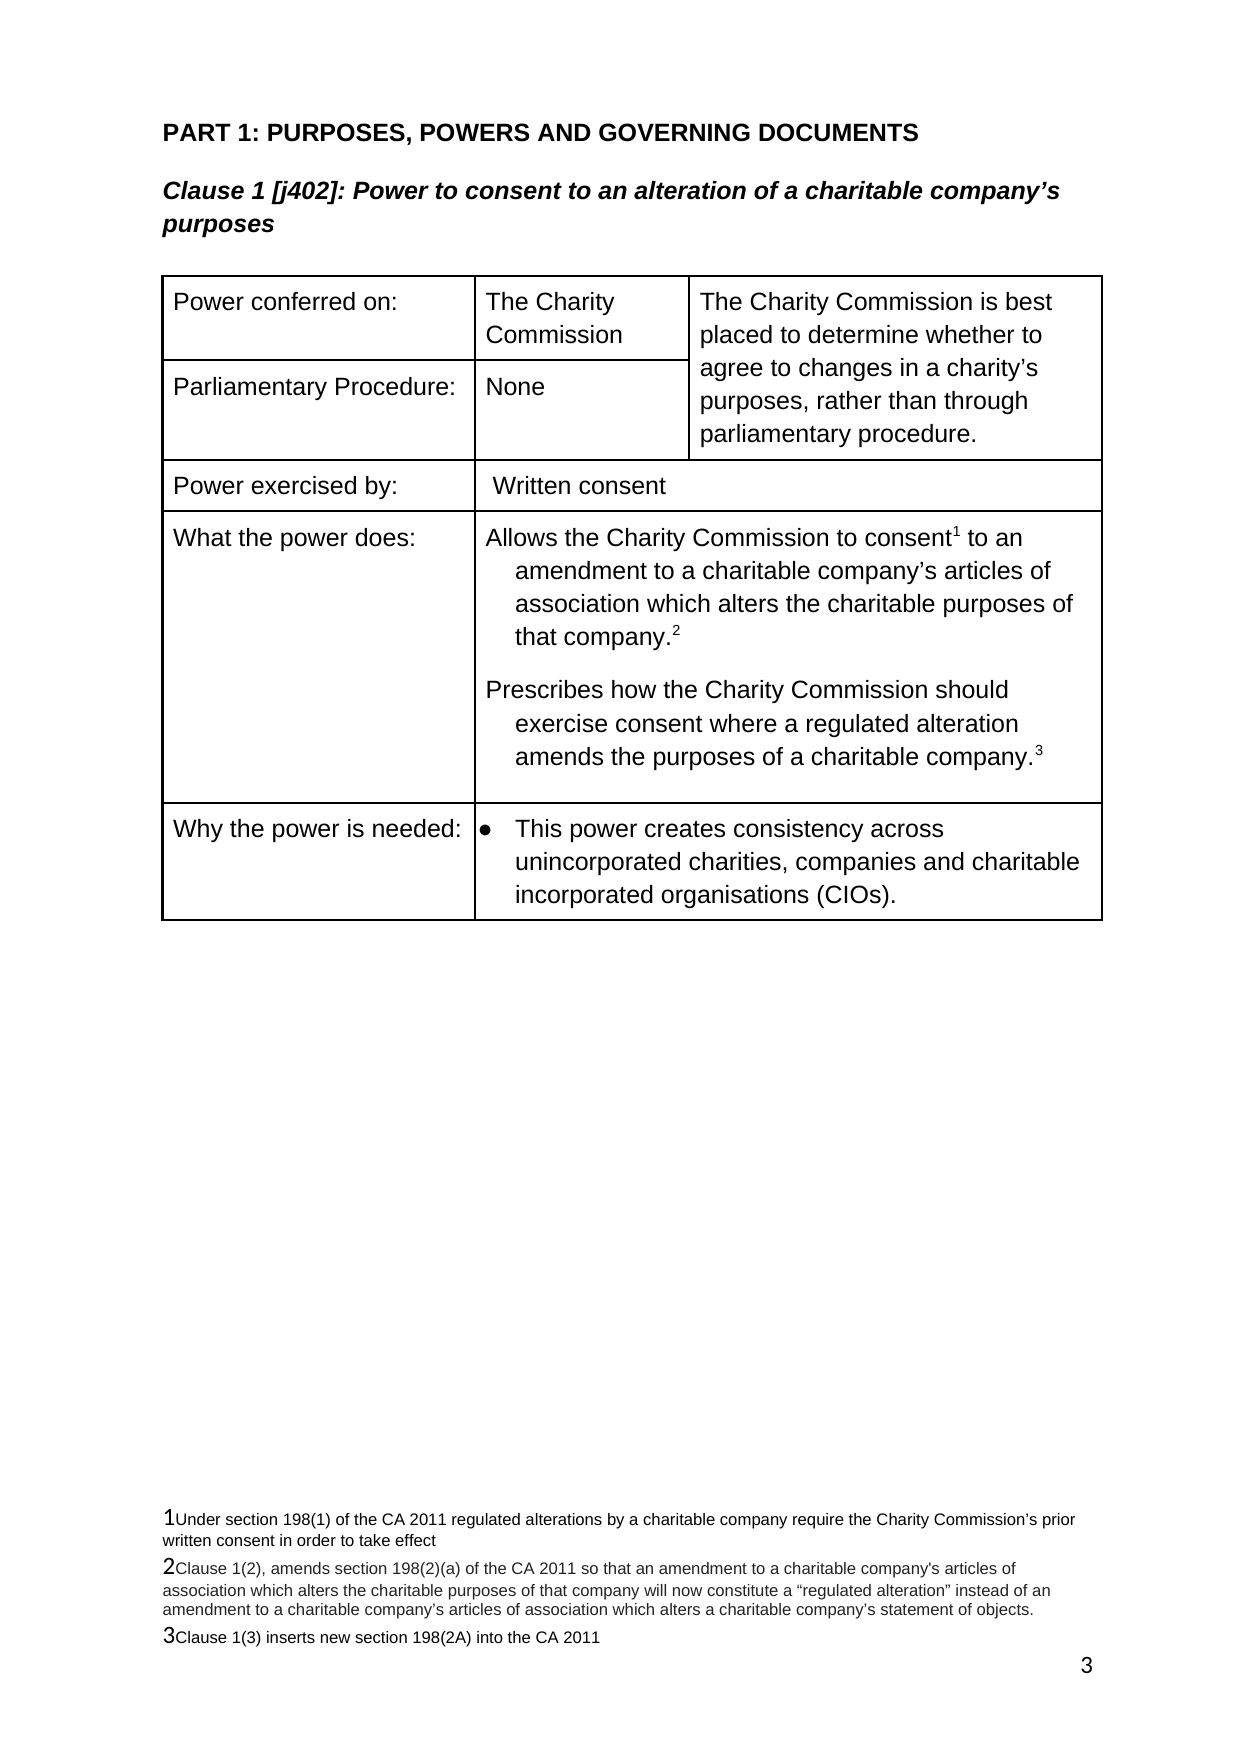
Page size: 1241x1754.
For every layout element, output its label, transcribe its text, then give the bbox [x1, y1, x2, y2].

table_header The Charity Commission is best placed to determine whether to agree to changes in a charity’s purposes, rather than through parliamentary procedure. [690, 277, 1101, 458]
text Clause 1 [j402]: Power to consent to an alteration of a charitable company’s purposes [162, 176, 1093, 237]
table_header The Charity Commission [476, 277, 688, 359]
table_cell Written consent [476, 461, 1101, 510]
table_cell Allows the Charity Commission to consent to an amendment to a charitable company’s articles of association which alters the charitable purposes of that company. Prescribes how the Charity Commission should exercise consent where a regulated alteration amends the purposes of a charitable company. [476, 512, 1101, 802]
table_cell Why the power is needed: [164, 804, 474, 919]
table_cell This power creates consistency across unincorporated charities, companies and charitable incorporated organisations (CIOs). [476, 804, 1101, 919]
table_cell Power exercised by: [164, 461, 474, 510]
table_header Power conferred on: [164, 277, 474, 359]
table_cell Parliamentary Procedure: [164, 361, 474, 458]
table_cell None [476, 361, 688, 458]
text PART 1: PURPOSES, POWERS AND GOVERNING DOCUMENTS [162, 118, 1093, 147]
table_cell What the power does: [164, 512, 474, 802]
